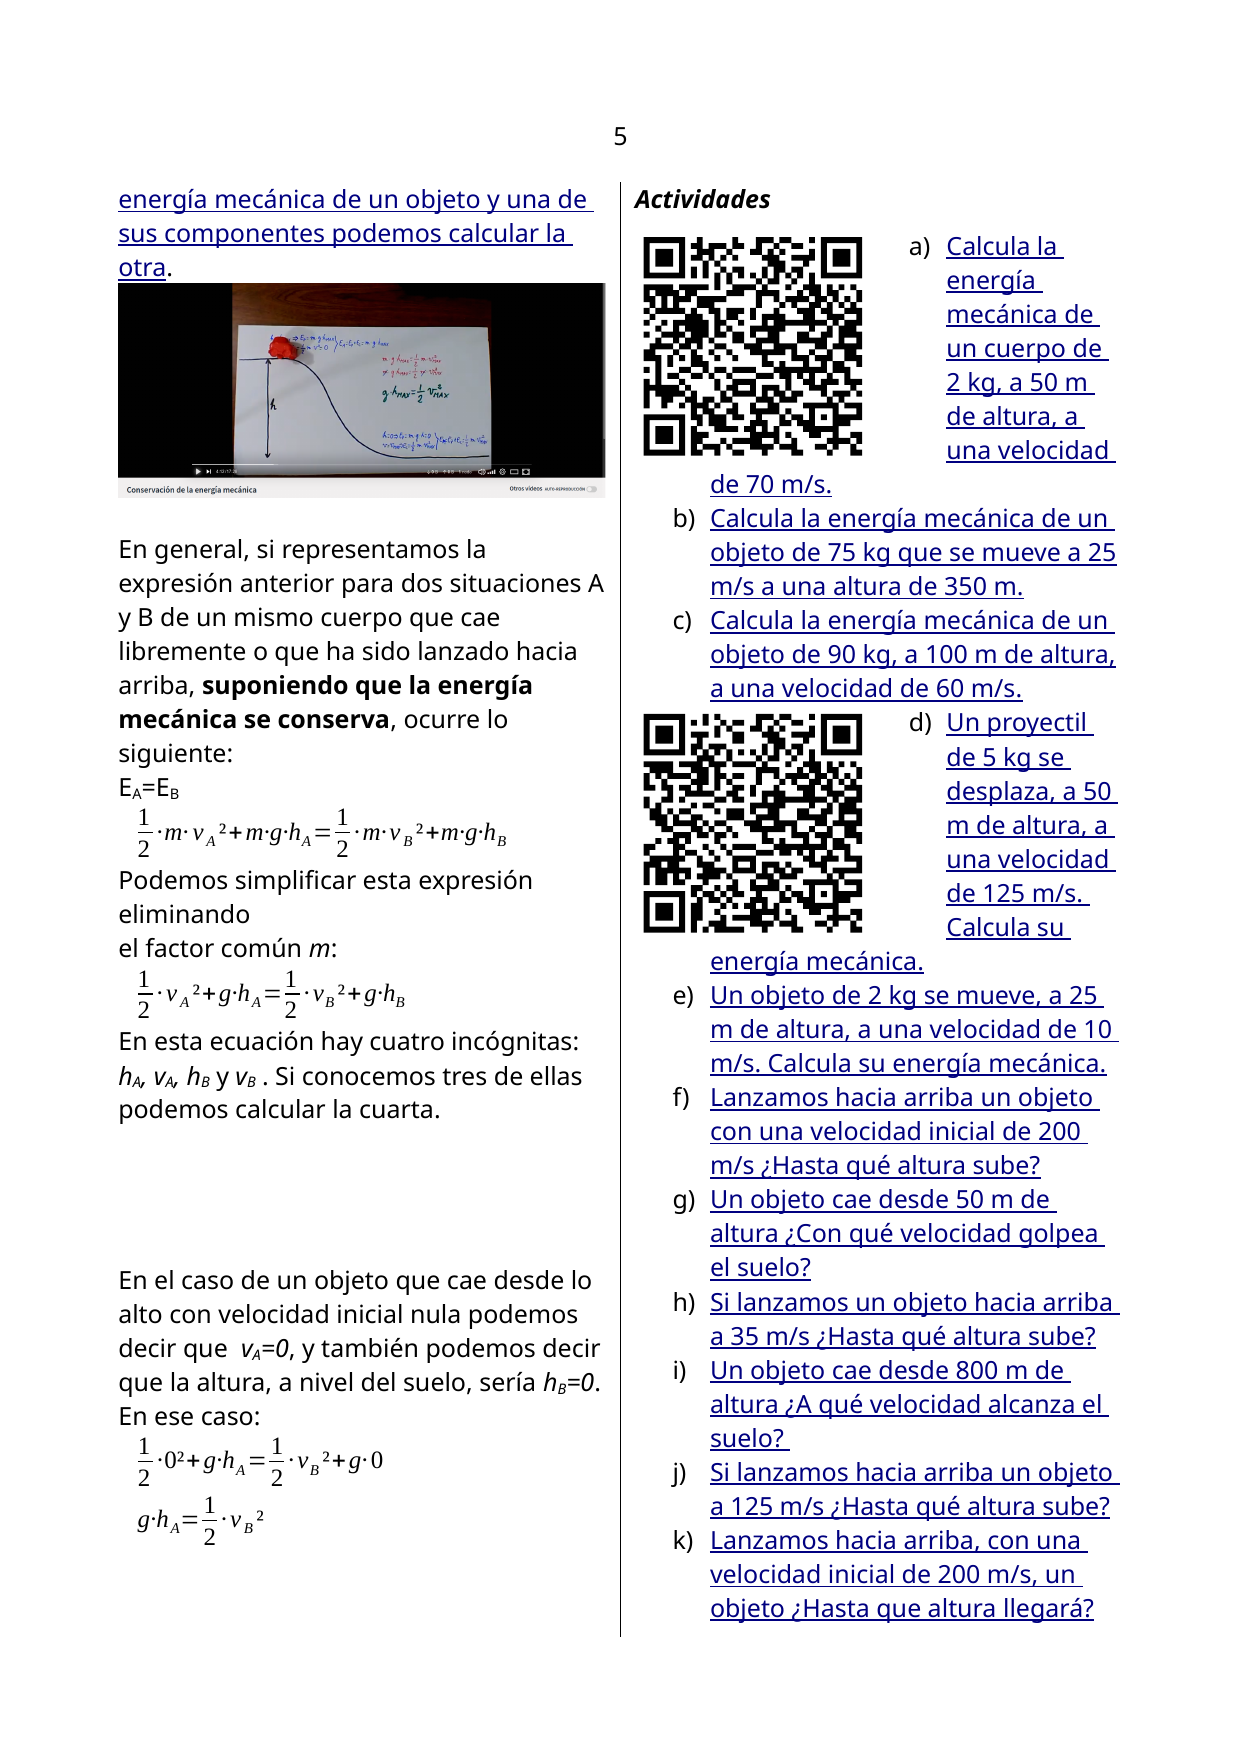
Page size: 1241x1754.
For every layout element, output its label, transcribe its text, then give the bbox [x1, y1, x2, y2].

picture [118, 283, 606, 498]
list Si lanzamos un objeto hacia arriba a 35 m/s ¿Hasta qué altura sube? [672, 1284, 1122, 1352]
list Calcula la energía mecánica de un cuerpo de 2 kg, a 50 m de altura, a una velocidad de 70 m/s. [672, 228, 1122, 501]
list Un proyectil de 5 kg se desplaza, a 50 m de altura, a una velocidad de 125 m/s. Calcula su energía mecánica. [672, 705, 1122, 978]
list Un objeto cae desde 50 m de altura ¿Con qué velocidad golpea el suelo? [672, 1182, 1122, 1284]
text energía mecánica de un objeto y una de sus componentes podemos calcular la otra. [118, 182, 605, 283]
text En esta ecuación hay cuatro incógnitas: hA, vA, hB y vB . Si conocemos tres de ellas podemos calcular la cuarta. [118, 1024, 605, 1126]
text En el caso de un objeto que cae desde lo alto con velocidad inicial nula podemos decir que vA=0, y también podemos decir que la altura, a nivel del suelo, sería hB=0. En ese caso: [118, 1262, 605, 1433]
text EA=EB [118, 770, 605, 804]
list Un objeto de 2 kg se mueve, a 25 m de altura, a una velocidad de 10 m/s. Calcula su energía mecánica. [672, 978, 1122, 1080]
list Calcula la energía mecánica de un objeto de 90 kg, a 100 m de altura, a una velocidad de 60 m/s. [672, 603, 1122, 705]
list Un objeto cae desde 800 m de altura ¿A qué velocidad alcanza el suelo? [672, 1352, 1122, 1454]
list Calcula la energía mecánica de un objeto de 75 kg que se mueve a 25 m/s a una altura de 350 m. [672, 501, 1122, 603]
list Si lanzamos hacia arriba un objeto a 125 m/s ¿Hasta qué altura sube? [672, 1454, 1122, 1523]
subtitle Actividades [635, 182, 1122, 216]
text En general, si representamos la expresión anterior para dos situaciones A y B de un mismo cuerpo que cae libremente o que ha sido lanzado hacia arriba, suponiendo que la energía mecánica se conserva, ocurre lo siguiente: [118, 531, 605, 770]
text el factor común m: [118, 931, 605, 965]
list Lanzamos hacia arriba, con una velocidad inicial de 200 m/s, un objeto ¿Hasta que altura llegará? [672, 1523, 1122, 1625]
list Lanzamos hacia arriba un objeto con una velocidad inicial de 200 m/s ¿Hasta qué altura sube? [672, 1080, 1122, 1182]
text Podemos simplificar esta expresión eliminando [118, 863, 605, 931]
